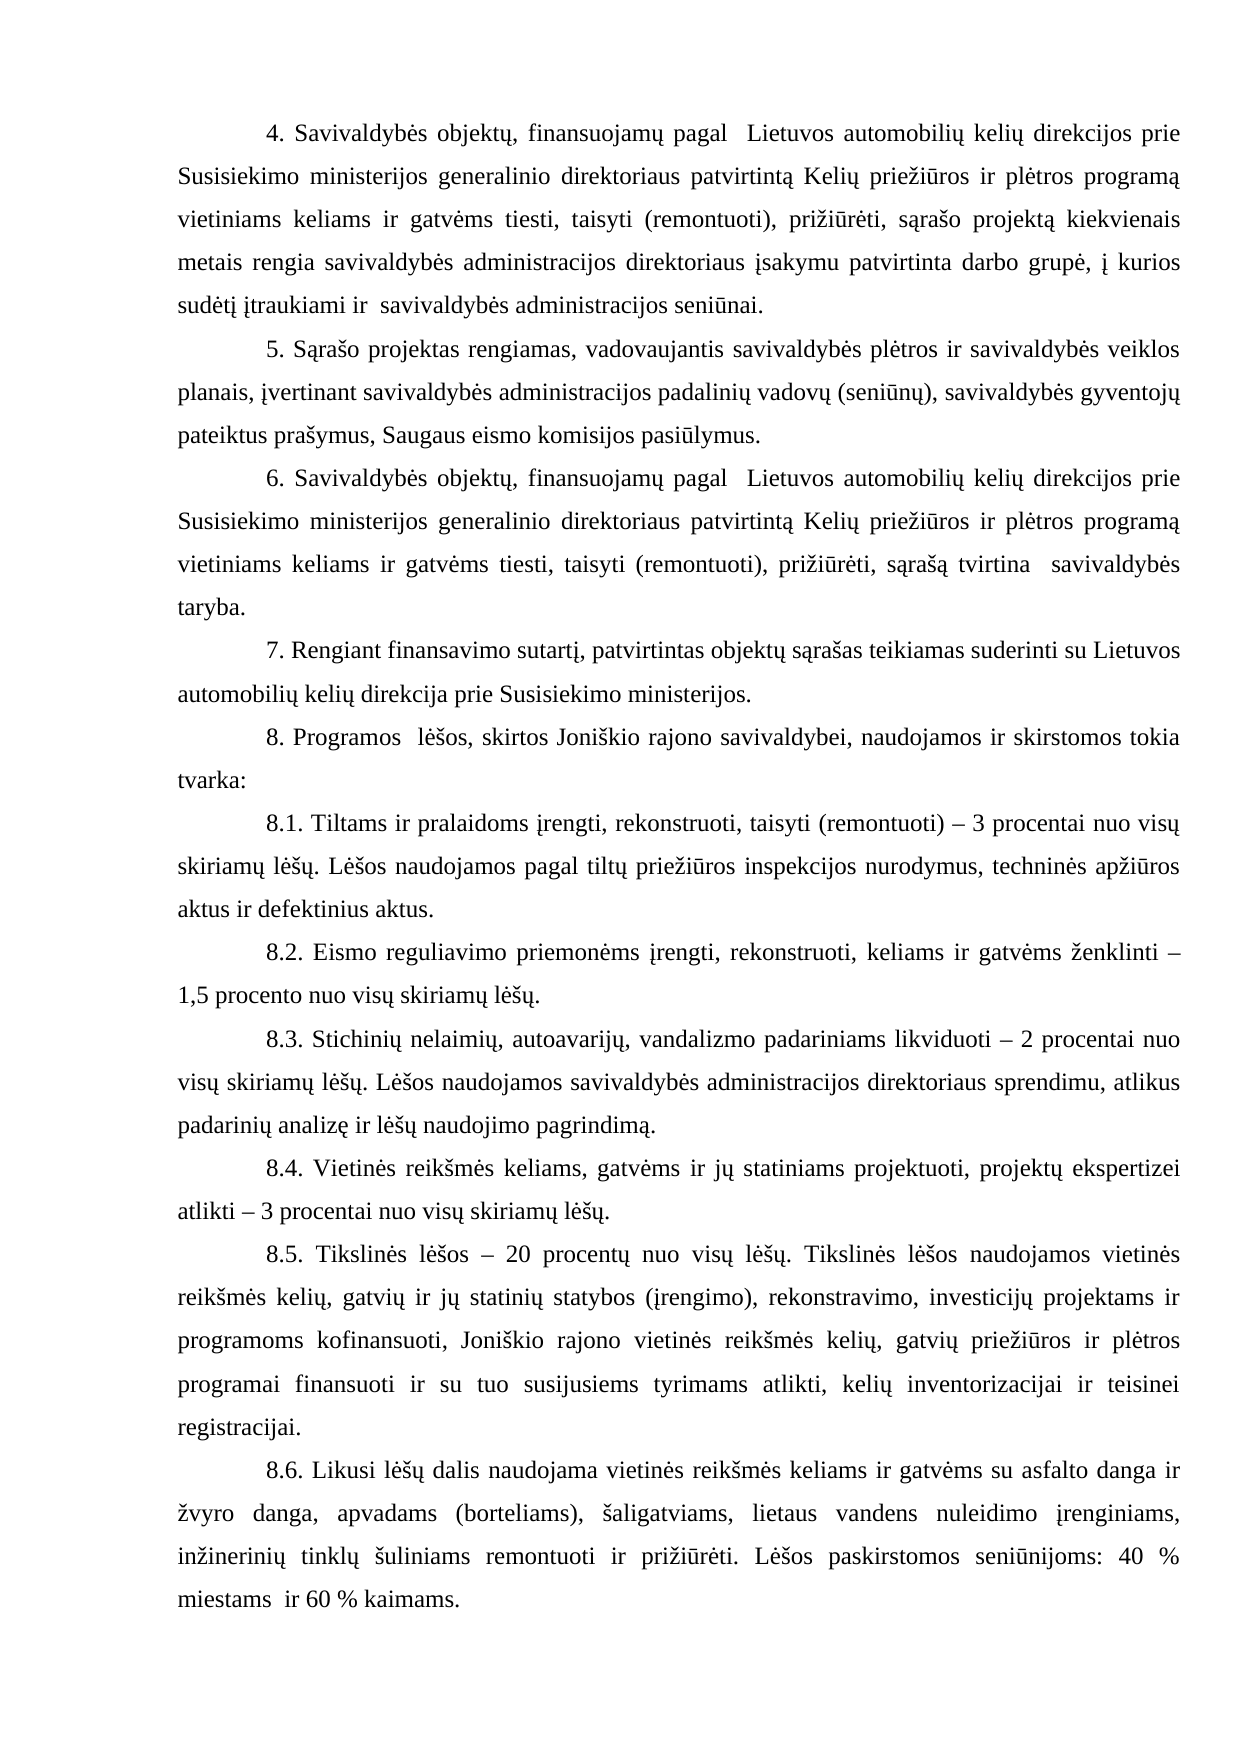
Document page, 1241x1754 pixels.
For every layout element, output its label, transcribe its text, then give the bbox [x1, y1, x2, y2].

text 6. Savivaldybės objektų, finansuojamų pagal Lietuvos automobilių kelių direkcijos prie Susisiekimo ministerijos generalinio direktoriaus patvirtintą Kelių priežiūros ir plėtros programą vietiniams keliams ir gatvėms tiesti, taisyti (remontuoti), prižiūrėti, sąrašą tvirtina savivaldybės taryba. [177, 463, 1181, 621]
text 8.5. Tikslinės lėšos – 20 procentų nuo visų lėšų. Tikslinės lėšos naudojamos vietinės reikšmės kelių, gatvių ir jų statinių statybos (įrengimo), rekonstravimo, investicijų projektams ir programoms kofinansuoti, Joniškio rajono vietinės reikšmės kelių, gatvių priežiūros ir plėtros programai finansuoti ir su tuo susijusiems tyrimams atlikti, kelių inventorizacijai ir teisinei registracijai. [177, 1239, 1181, 1441]
text 4. Savivaldybės objektų, finansuojamų pagal Lietuvos automobilių kelių direkcijos prie Susisiekimo ministerijos generalinio direktoriaus patvirtintą Kelių priežiūros ir plėtros programą vietiniams keliams ir gatvėms tiesti, taisyti (remontuoti), prižiūrėti, sąrašo projektą kiekvienais metais rengia savivaldybės administracijos direktoriaus įsakymu patvirtinta darbo grupė, į kurios sudėtį įtraukiami ir savivaldybės administracijos seniūnai. [177, 118, 1181, 319]
text 8.3. Stichinių nelaimių, autoavarijų, vandalizmo padariniams likviduoti – 2 procentai nuo visų skiriamų lėšų. Lėšos naudojamos savivaldybės administracijos direktoriaus sprendimu, atlikus padarinių analizę ir lėšų naudojimo pagrindimą. [177, 1024, 1181, 1139]
text 5. Sąrašo projektas rengiamas, vadovaujantis savivaldybės plėtros ir savivaldybės veiklos planais, įvertinant savivaldybės administracijos padalinių vadovų (seniūnų), savivaldybės gyventojų pateiktus prašymus, Saugaus eismo komisijos pasiūlymus. [177, 334, 1181, 449]
text 7. Rengiant finansavimo sutartį, patvirtintas objektų sąrašas teikiamas suderinti su Lietuvos automobilių kelių direkcija prie Susisiekimo ministerijos. [177, 636, 1181, 707]
text 8. Programos lėšos, skirtos Joniškio rajono savivaldybei, naudojamos ir skirstomos tokia tvarka: [177, 722, 1181, 794]
text 8.6. Likusi lėšų dalis naudojama vietinės reikšmės keliams ir gatvėms su asfalto danga ir žvyro danga, apvadams (borteliams), šaligatviams, lietaus vandens nuleidimo įrenginiams, inžinerinių tinklų šuliniams remontuoti ir prižiūrėti. Lėšos paskirstomos seniūnijoms: 40 % miestams ir 60 % kaimams. [177, 1455, 1181, 1613]
text 8.1. Tiltams ir pralaidoms įrengti, rekonstruoti, taisyti (remontuoti) – 3 procentai nuo visų skiriamų lėšų. Lėšos naudojamos pagal tiltų priežiūros inspekcijos nurodymus, techninės apžiūros aktus ir defektinius aktus. [177, 808, 1181, 923]
text 8.4. Vietinės reikšmės keliams, gatvėms ir jų statiniams projektuoti, projektų ekspertizei atlikti – 3 procentai nuo visų skiriamų lėšų. [177, 1153, 1181, 1225]
text 8.2. Eismo reguliavimo priemonėms įrengti, rekonstruoti, keliams ir gatvėms ženklinti – 1,5 procento nuo visų skiriamų lėšų. [177, 937, 1181, 1009]
